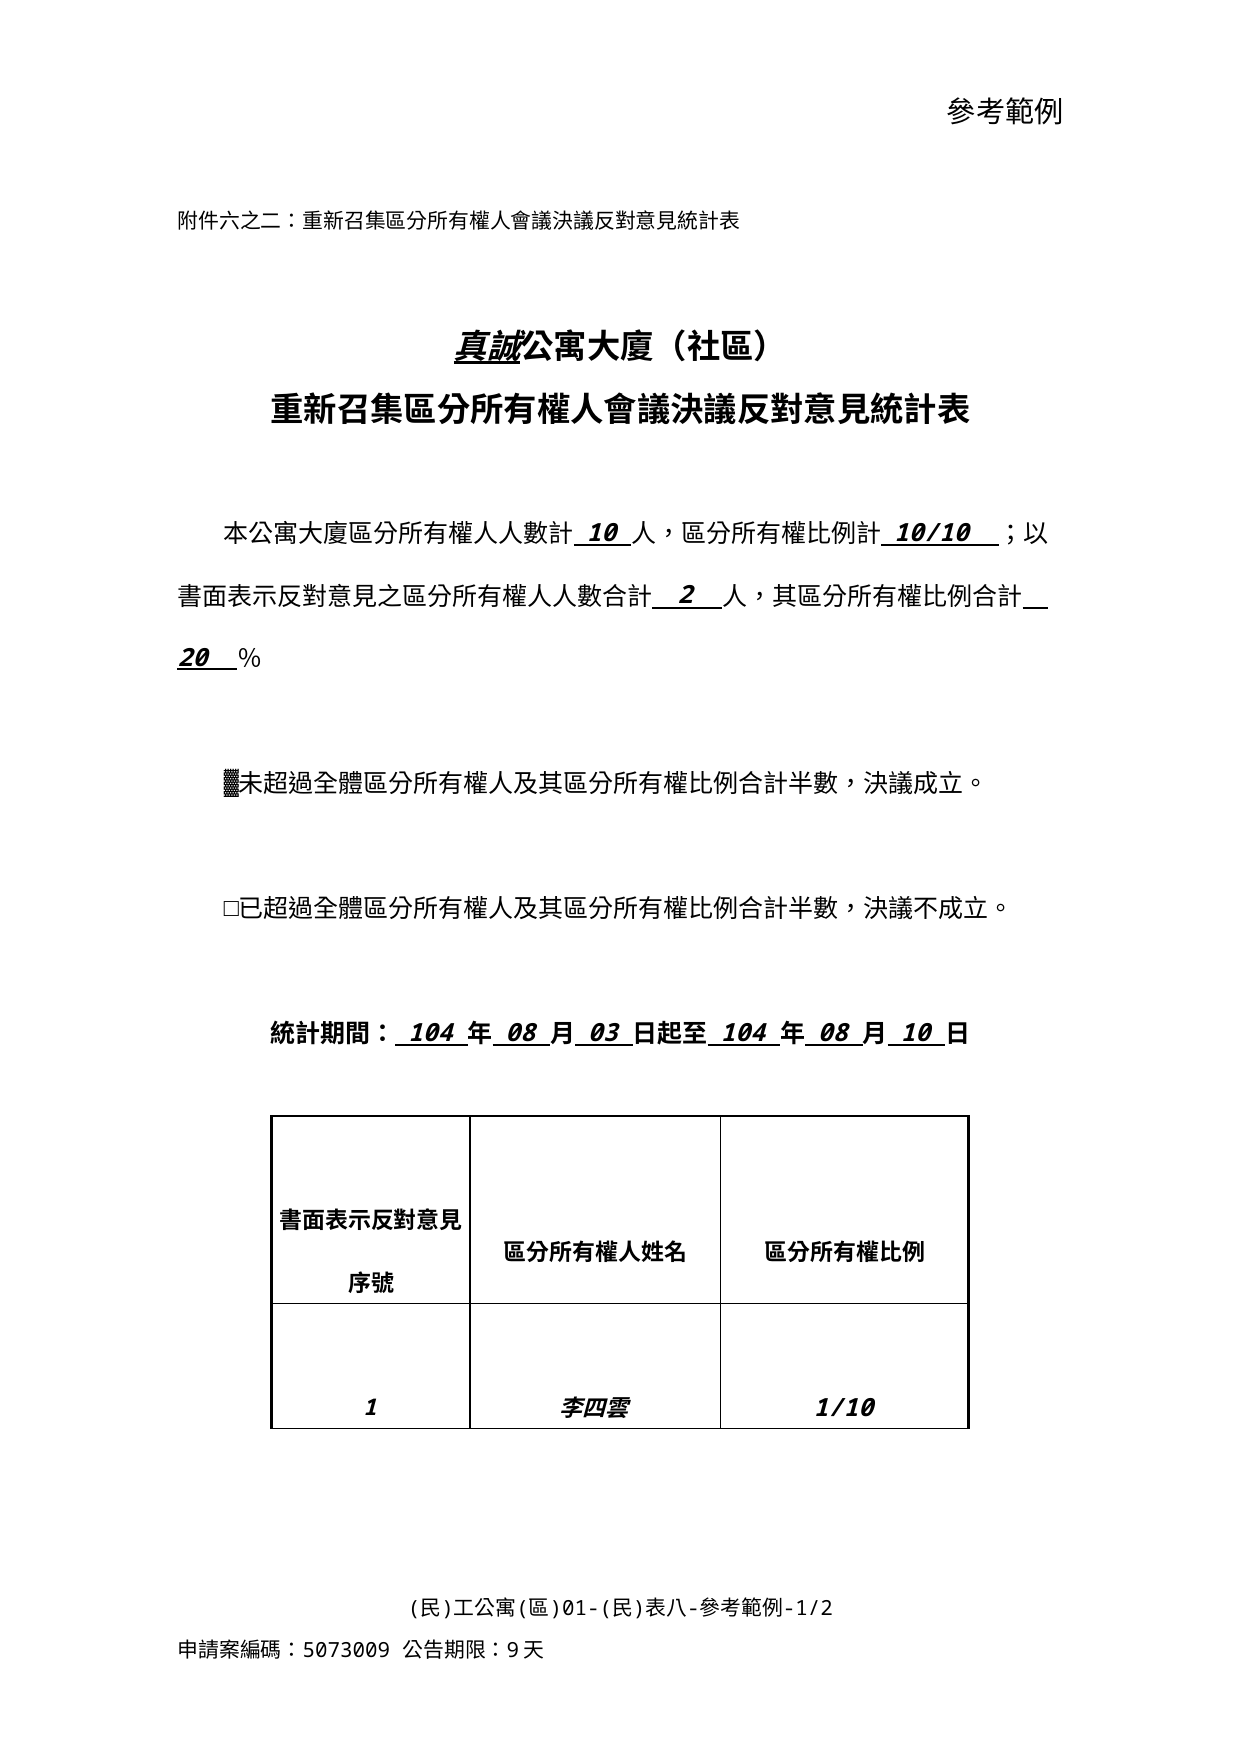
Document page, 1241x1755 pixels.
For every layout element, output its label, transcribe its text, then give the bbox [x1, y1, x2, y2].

text 附件六之二：重新召集區分所有權人會議決議反對意見統計表 [177, 177, 1063, 240]
table_header 區分所有權比例 [721, 1117, 967, 1302]
table_cell 李四雲 [471, 1304, 720, 1427]
table_header 書面表示反對意見序號 [273, 1117, 469, 1302]
table_header 區分所有權人姓名 [471, 1117, 720, 1302]
text ▓未超過全體區分所有權人及其區分所有權比例合計半數，決議成立。 [177, 740, 1063, 802]
text 統計期間： 104 年 08 月 03 日起至 104 年 08 月 10 日 [177, 990, 1063, 1052]
text □已超過全體區分所有權人及其區分所有權比例合計半數，決議不成立。 [177, 865, 1063, 927]
text 本公寓大廈區分所有權人人數計 10 人，區分所有權比例計 10/10 ；以書面表示反對意見之區分所有權人人數合計 2 人，其區分所有權比例合計 20 ％ [177, 490, 1063, 677]
table_cell 1 [273, 1304, 469, 1427]
text 真誠公寓大廈（社區） 重新召集區分所有權人會議決議反對意見統計表 [177, 302, 1063, 427]
table_cell 1/10 [721, 1304, 967, 1427]
